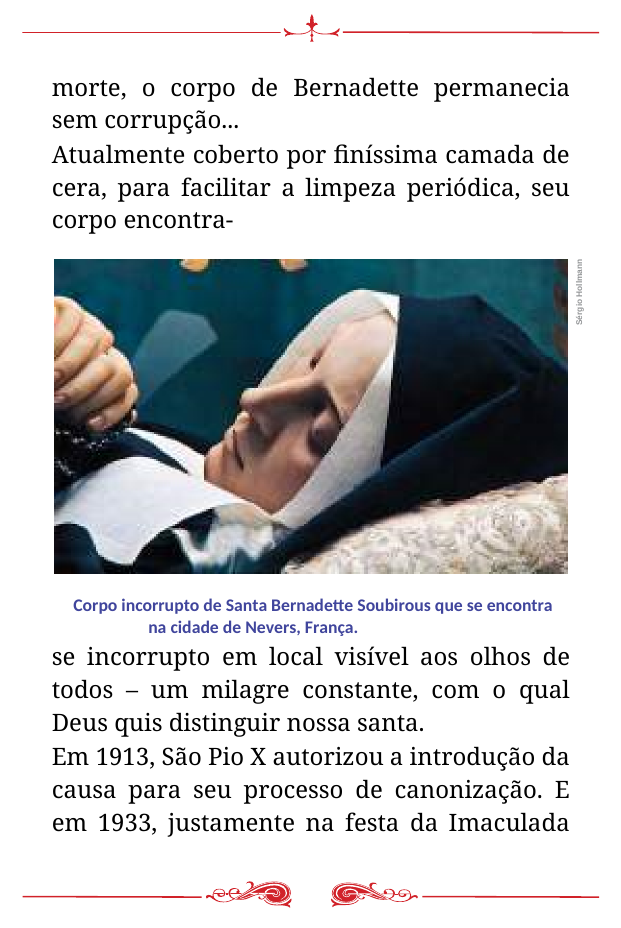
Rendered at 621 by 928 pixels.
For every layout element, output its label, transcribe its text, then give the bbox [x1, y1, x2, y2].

text Atualmente coberto por finíssima camada de cera, para facilitar a limpeza periódica, seu corpo encontra- [52, 137, 570, 236]
text se incorrupto em local visível aos olhos de todos – um milagre constante, com o qual Deus quis distinguir nossa santa. [52, 640, 570, 738]
text Corpo incorrupto de Santa Bernadette Soubirous que se encontra na cidade de Nevers, França. [73, 594, 570, 638]
text Em 1913, São Pio X autorizou a introdução da causa para seu processo de canonização. E em 1933, justamente na festa da Imaculada [52, 740, 570, 838]
text morte, o corpo de Bernadette permanecia sem corrupção... [52, 70, 570, 136]
